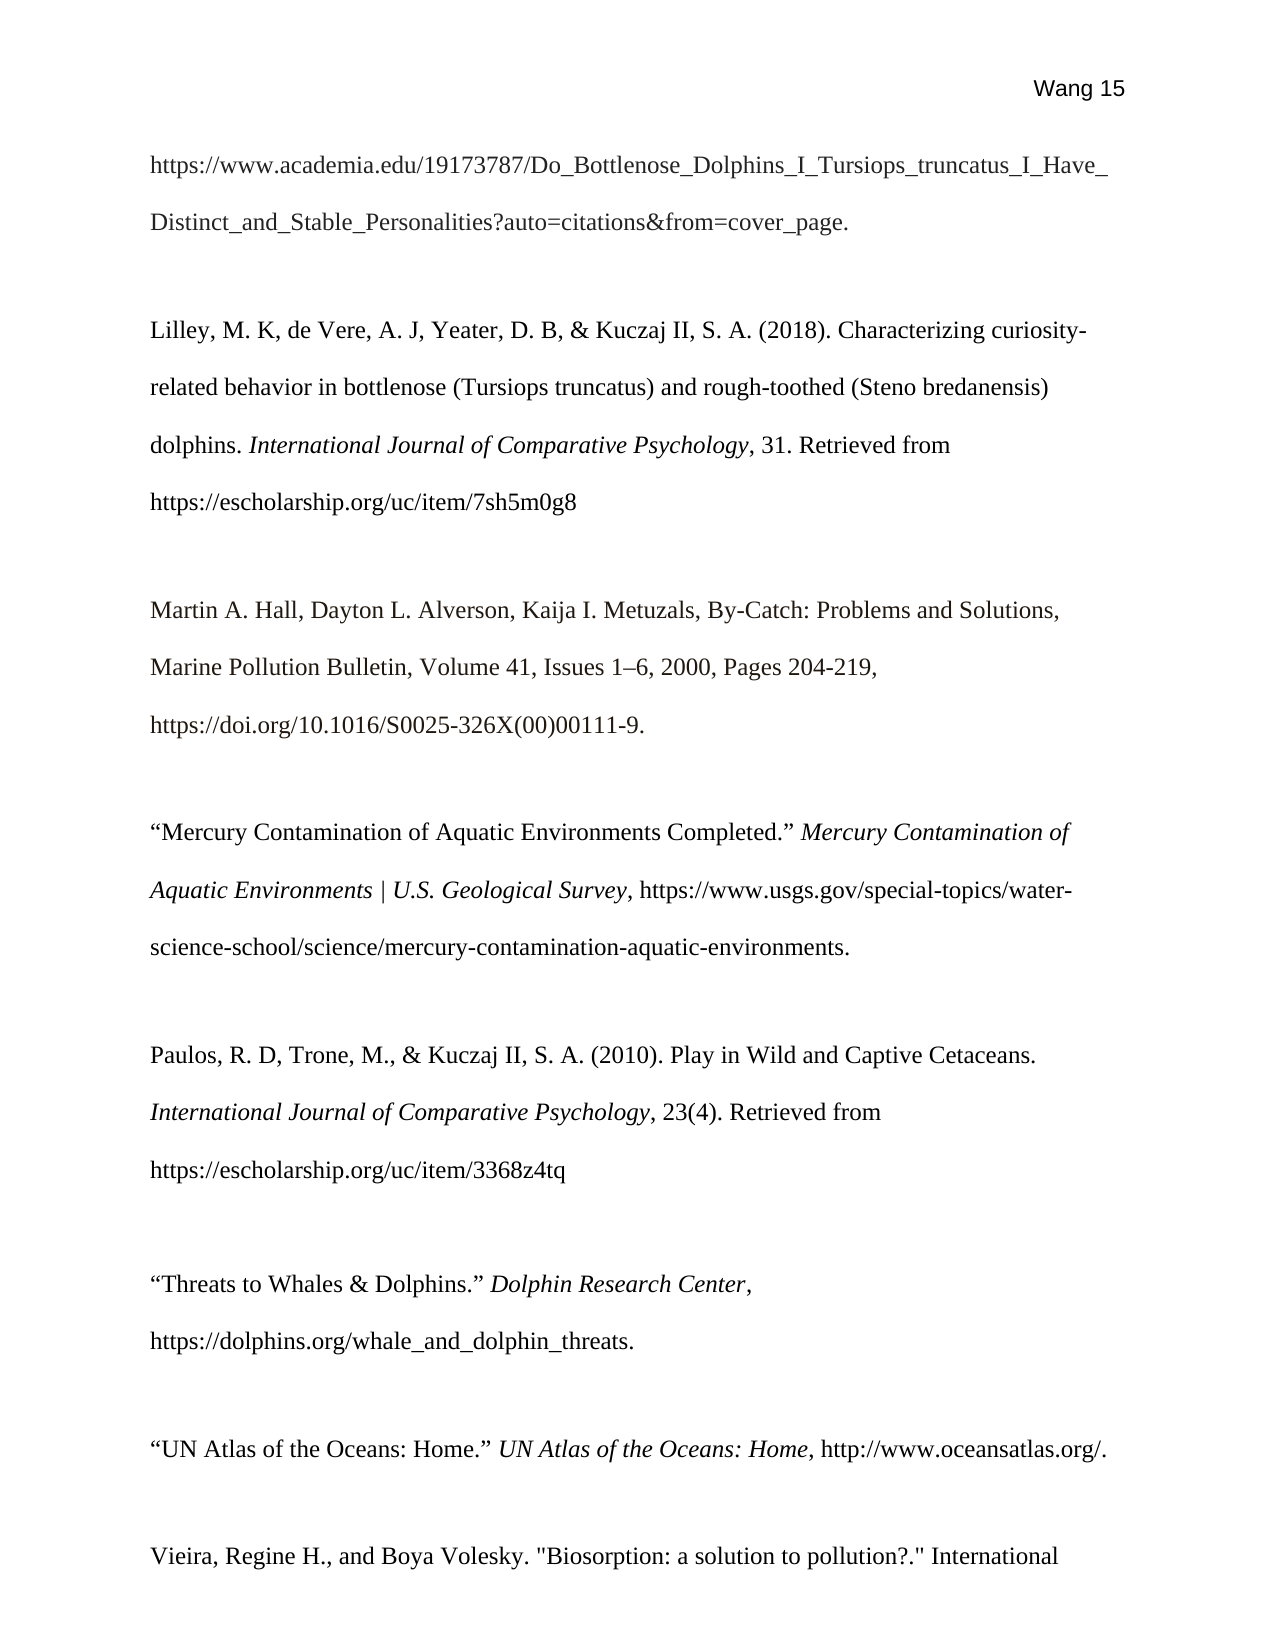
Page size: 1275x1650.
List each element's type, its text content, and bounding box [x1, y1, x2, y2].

text Lilley, M. K, de Vere, A. J, Yeater, D. B, & Kuczaj II, S. A. (2018). Characterizing curiosity-related behavior in bottlenose (Tursiops truncatus) and rough-toothed (Steno bredanensis) dolphins. International Journal of Comparative Psychology, 31. Retrieved from https://escholarship.org/uc/item/7sh5m0g8 [150, 315, 1125, 516]
text Paulos, R. D, Trone, M., & Kuczaj II, S. A. (2010). Play in Wild and Captive Cetaceans. International Journal of Comparative Psychology, 23(4). Retrieved from https://escholarship.org/uc/item/3368z4tq [150, 1040, 1125, 1184]
text Martin A. Hall, Dayton L. Alverson, Kaija I. Metuzals, By-Catch: Problems and Solutions, Marine Pollution Bulletin, Volume 41, Issues 1–6, 2000, Pages 204-219, https://doi.org/10.1016/S0025-326X(00)00111-9. [150, 595, 1125, 739]
text “Threats to Whales & Dolphins.” Dolphin Research Center, https://dolphins.org/whale_and_dolphin_threats. [150, 1269, 1125, 1355]
text “Mercury Contamination of Aquatic Environments Completed.” Mercury Contamination of Aquatic Environments | U.S. Geological Survey, https://www.usgs.gov/special-topics/water-science-school/science/mercury-contamination-aquatic-environments. [150, 817, 1125, 961]
text “UN Atlas of the Oceans: Home.” UN Atlas of the Oceans: Home, http://www.oceansatlas.org/. [150, 1434, 1125, 1462]
text https://www.academia.edu/19173787/Do_Bottlenose_Dolphins_I_Tursiops_truncatus_I_Have_Distinct_and_Stable_Personalities?auto=citations&from=cover_page. [150, 150, 1125, 236]
text Vieira, Regine H., and Boya Volesky. "Biosorption: a solution to pollution?." International [150, 1541, 1125, 1570]
